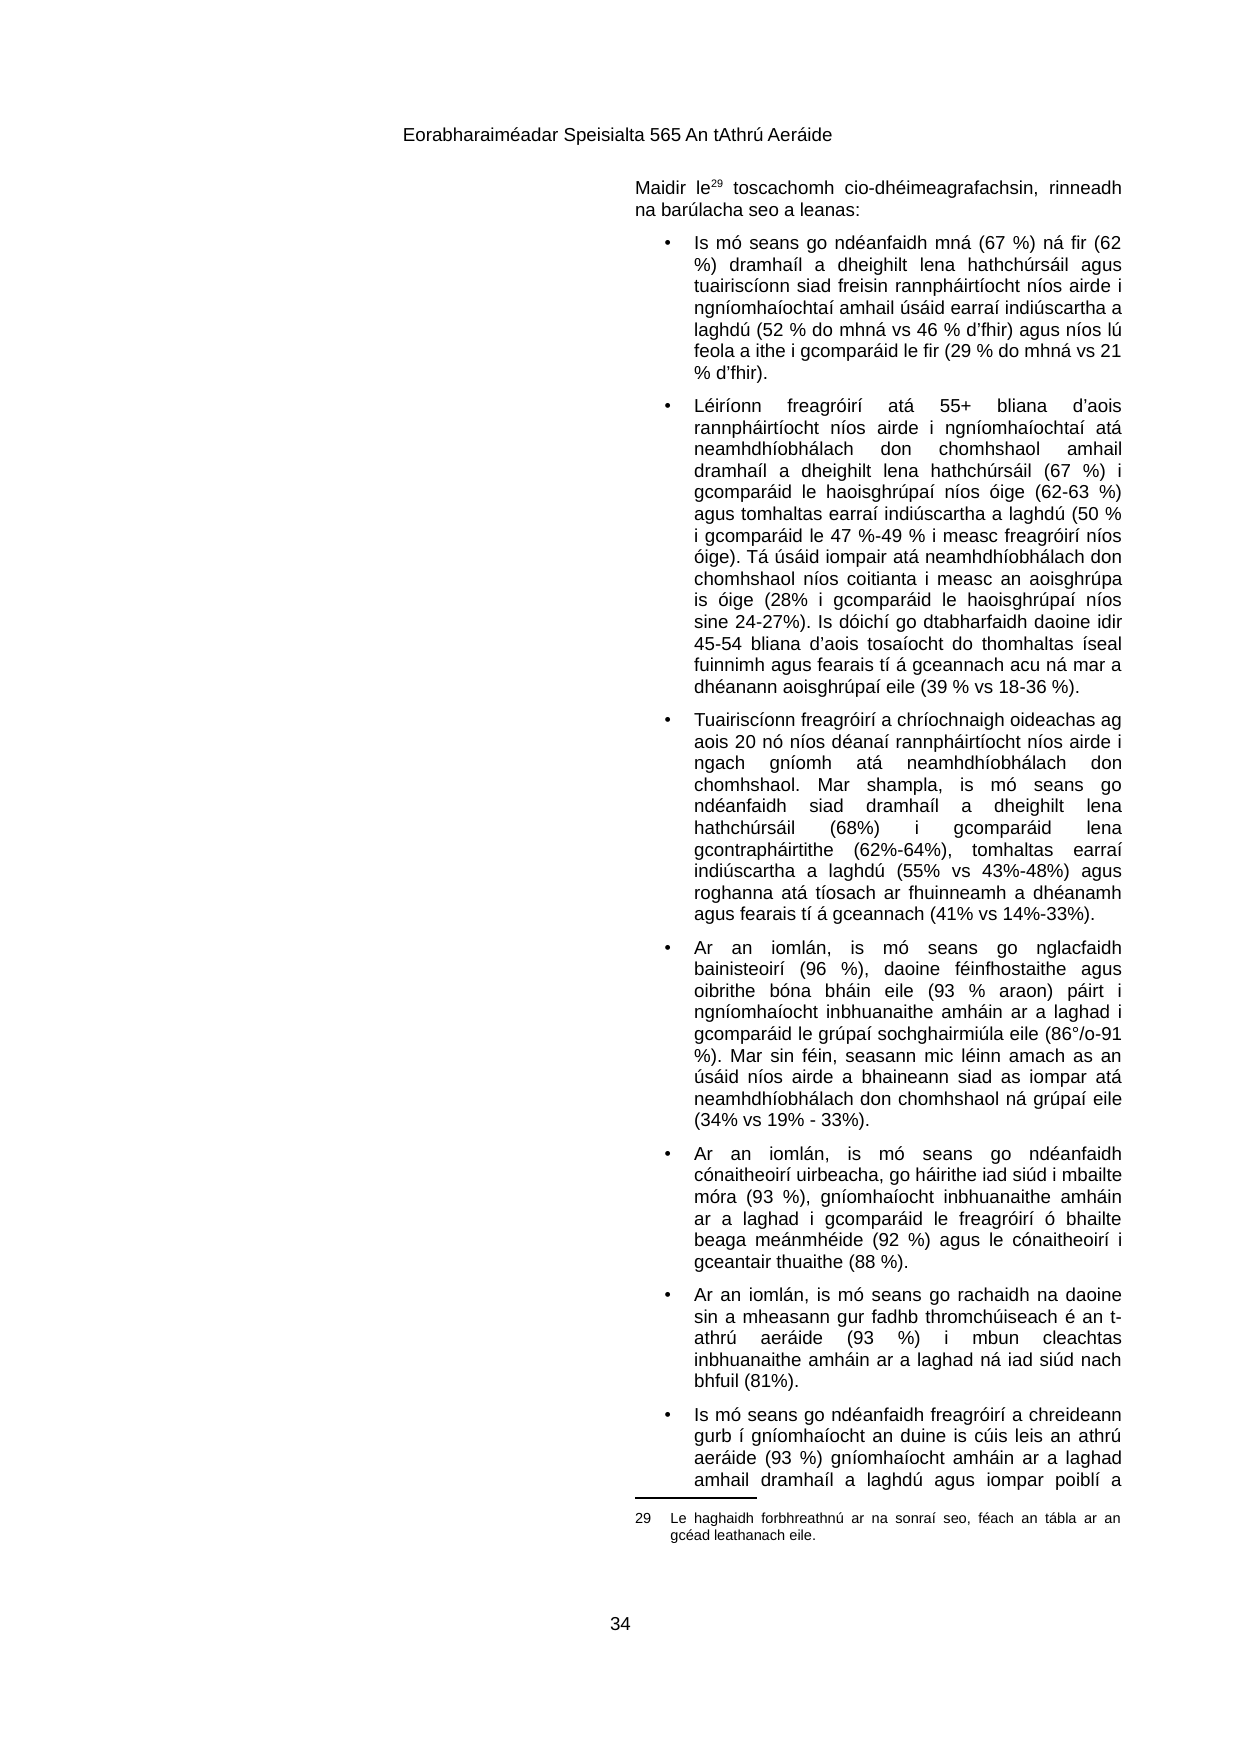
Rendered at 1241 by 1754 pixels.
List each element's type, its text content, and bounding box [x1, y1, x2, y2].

list Tuairiscíonn freagróirí a chríochnaigh oideachas ag aois 20 nó níos déanaí rannpháirtíocht níos airde i ngach gníomh atá neamhdhíobhálach don chomhshaol. Mar shampla, is mó seans go ndéanfaidh siad dramhaíl a dheighilt lena hathchúrsáil (68%) i gcomparáid lena gcontrapháirtithe (62%-64%), tomhaltas earraí indiúscartha a laghdú (55% vs 43%-48%) agus roghanna atá tíosach ar fhuinneamh a dhéanamh agus fearais tí á gceannach (41% vs 14%-33%). [664, 709, 1122, 924]
list Ar an iomlán, is mó seans go ndéanfaidh cónaitheoirí uirbeacha, go háirithe iad siúd i mbailte móra (93 %), gníomhaíocht inbhuanaithe amháin ar a laghad i gcomparáid le freagróirí ó bhailte beaga meánmhéide (92 %) agus le cónaitheoirí i gceantair thuaithe (88 %). [664, 1142, 1122, 1272]
list Ar an iomlán, is mó seans go rachaidh na daoine sin a mheasann gur fadhb thromchúiseach é an t-athrú aeráide (93 %) i mbun cleachtas inbhuanaithe amháin ar a laghad ná iad siúd nach bhfuil (81%). [664, 1284, 1122, 1392]
list Ar an iomlán, is mó seans go nglacfaidh bainisteoirí (96 %), daoine féinfhostaithe agus oibrithe bóna bháin eile (93 % araon) páirt i ngníomhaíocht inbhuanaithe amháin ar a laghad i gcomparáid le grúpaí sochghairmiúla eile (86°/o‐91 %). Mar sin féin, seasann mic léinn amach as an úsáid níos airde a bhaineann siad as iompar atá neamhdhíobhálach don chomhshaol ná grúpaí eile (34% vs 19% - 33%). [664, 936, 1122, 1131]
text Maidir le toscachomh cio-dhéimeagrafachsin, rinneadh na barúlacha seo a leanas: [635, 177, 1122, 220]
text Le haghaidh forbhreathnú ar na sonraí seo, féach an tábla ar an gcéad leathanach eile. [635, 1510, 1122, 1543]
list Léiríonn freagróirí atá 55+ bliana d’aois rannpháirtíocht níos airde i ngníomhaíochtaí atá neamhdhíobhálach don chomhshaol amhail dramhaíl a dheighilt lena hathchúrsáil (67 %) i gcomparáid le haoisghrúpaí níos óige (62‐63 %) agus tomhaltas earraí indiúscartha a laghdú (50 % i gcomparáid le 47 %‐49 % i measc freagróirí níos óige). Tá úsáid iompair atá neamhdhíobhálach don chomhshaol níos coitianta i measc an aoisghrúpa is óige (28% i gcomparáid le haoisghrúpaí níos sine 24-27%). Is dóichí go dtabharfaidh daoine idir 45-54 bliana d’aois tosaíocht do thomhaltas íseal fuinnimh agus fearais tí á gceannach acu ná mar a dhéanann aoisghrúpaí eile (39 % vs 18-36 %). [664, 395, 1122, 697]
list Is mó seans go ndéanfaidh freagróirí a chreideann gurb í gníomhaíocht an duine is cúis leis an athrú aeráide (93 %) gníomhaíocht amháin ar a laghad amhail dramhaíl a laghdú agus iompar poiblí a [664, 1404, 1122, 1490]
list Is mó seans go ndéanfaidh mná (67 %) ná fir (62 %) dramhaíl a dheighilt lena hathchúrsáil agus tuairiscíonn siad freisin rannpháirtíocht níos airde i ngníomhaíochtaí amhail úsáid earraí indiúscartha a laghdú (52 % do mhná vs 46 % d’fhir) agus níos lú feola a ithe i gcomparáid le fir (29 % do mhná vs 21 % d’fhir). [664, 232, 1122, 383]
